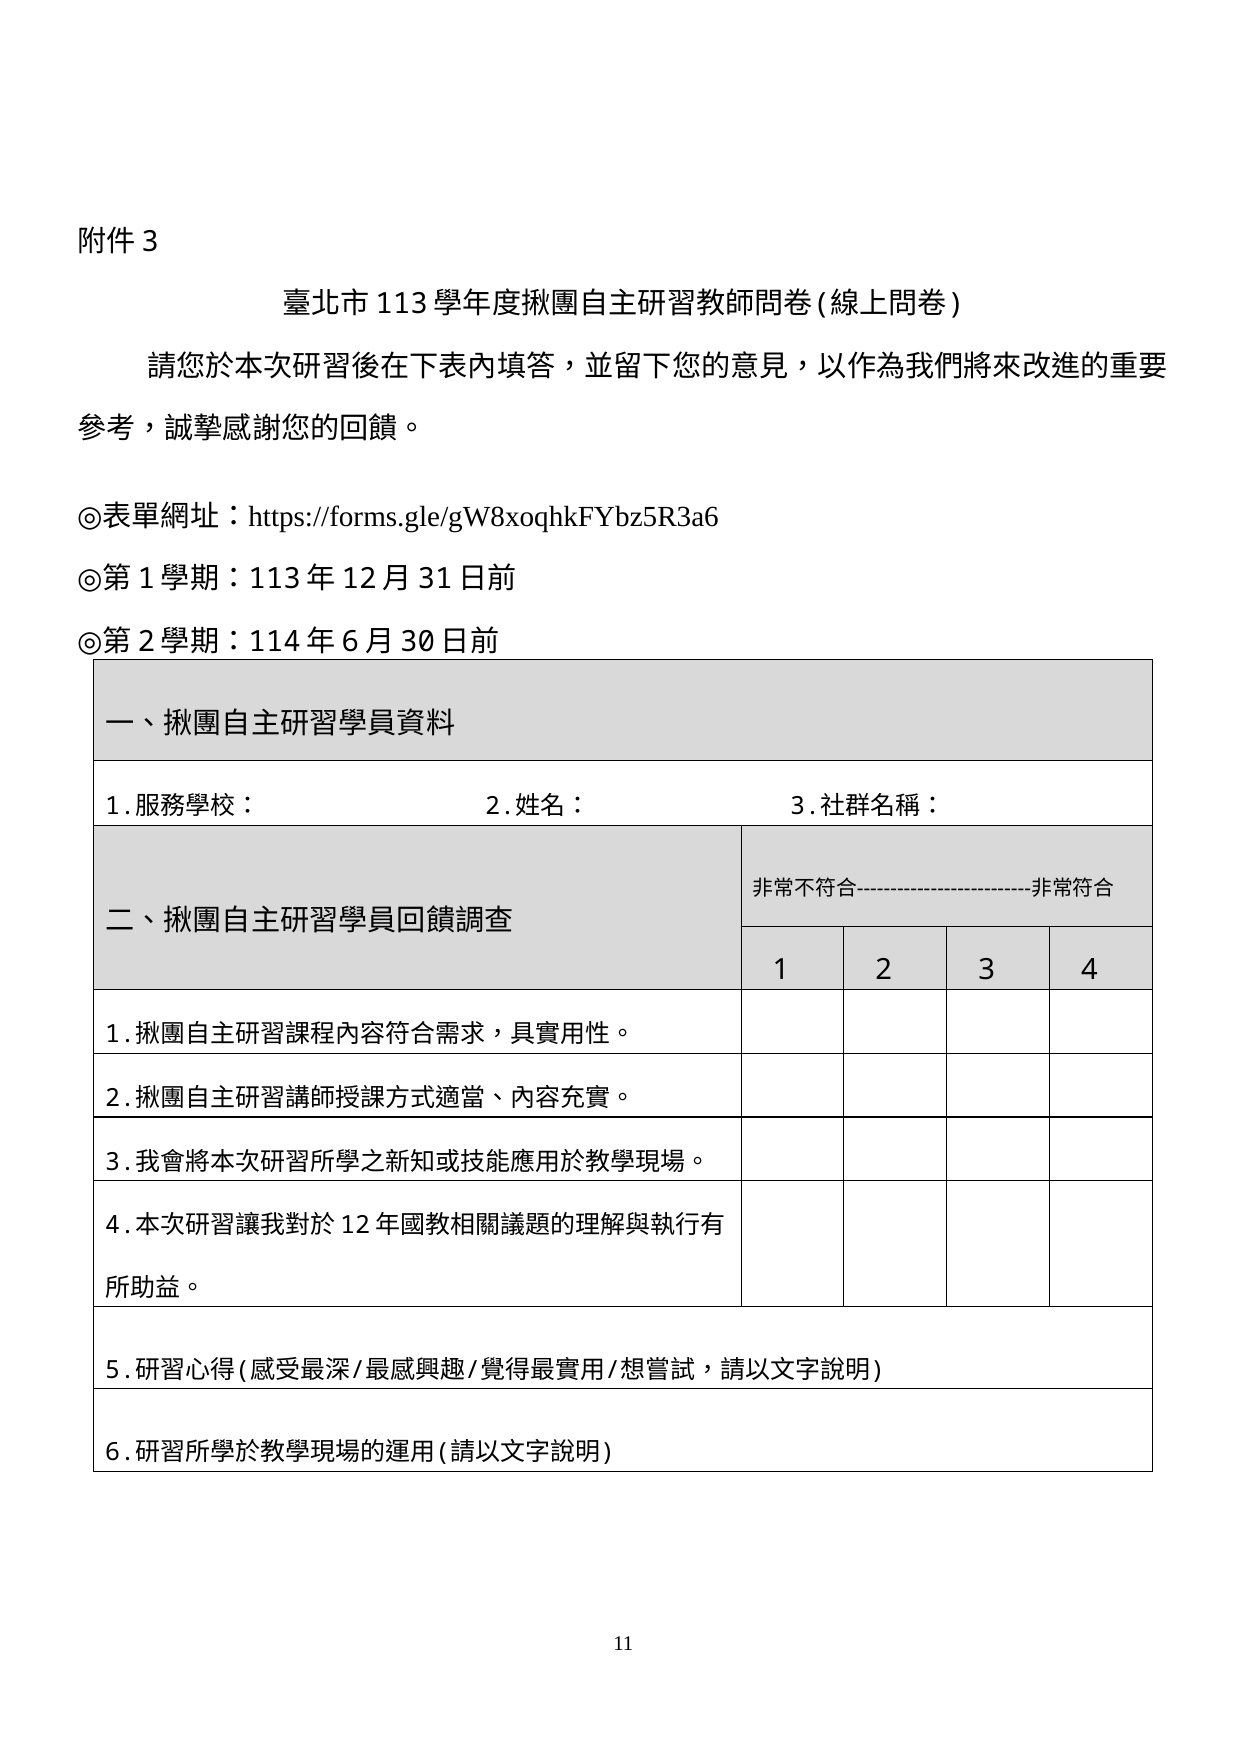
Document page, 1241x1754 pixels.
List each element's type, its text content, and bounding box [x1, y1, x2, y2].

table_cell 4.本次研習讓我對於12年國教相關議題的理解與執行有所助益。 [94, 1181, 741, 1306]
text 附件3 [77, 197, 1169, 259]
table_cell [1050, 990, 1152, 1053]
table_cell 1 [742, 927, 843, 989]
table_cell 1.服務學校： 2.姓名： 3.社群名稱： [94, 761, 1152, 825]
table_cell [1050, 1181, 1152, 1306]
table_cell [844, 1054, 946, 1116]
table_cell 3 [947, 927, 1049, 989]
table_cell [742, 1118, 843, 1180]
table_cell [947, 1118, 1049, 1180]
table_cell [947, 990, 1049, 1053]
table_cell 1.揪團自主研習課程內容符合需求，具實用性。 [94, 990, 741, 1053]
text ◎第1學期：113年12月31日前 [77, 534, 1169, 597]
table_cell 2.揪團自主研習講師授課方式適當、內容充實。 [94, 1054, 741, 1116]
table_cell 6.研習所學於教學現場的運用(請以文字說明) [94, 1389, 1152, 1471]
table_cell [742, 1181, 843, 1306]
text ◎表單網址：https://forms.gle/gW8xoqhkFYbz5R3a6 [77, 472, 1169, 534]
table_cell [742, 990, 843, 1053]
table_cell [742, 1054, 843, 1116]
table_cell [844, 990, 946, 1053]
table_cell 3.我會將本次研習所學之新知或技能應用於教學現場。 [94, 1118, 741, 1180]
text ◎第2學期：114年6月30日前 [77, 597, 1169, 659]
table_cell 2 [844, 927, 946, 989]
text 請您於本次研習後在下表內填答，並留下您的意見，以作為我們將來改進的重要參考，誠摯感謝您的回饋。 [77, 322, 1169, 447]
text 臺北市113學年度揪團自主研習教師問卷(線上問卷) [77, 259, 1169, 322]
table_cell 5.研習心得(感受最深/最感興趣/覺得最實用/想嘗試，請以文字說明) [94, 1307, 1152, 1388]
table_cell [1050, 1118, 1152, 1180]
table_cell [1050, 1054, 1152, 1116]
table_cell 非常不符合--------------------------非常符合 [742, 826, 1152, 926]
table_header 一、揪團自主研習學員資料 [94, 660, 1152, 760]
table_cell 二、揪團自主研習學員回饋調查 [94, 826, 741, 989]
table_cell [947, 1181, 1049, 1306]
table_cell [947, 1054, 1049, 1116]
table_cell [844, 1118, 946, 1180]
table_cell [844, 1181, 946, 1306]
table_cell 4 [1050, 927, 1152, 989]
